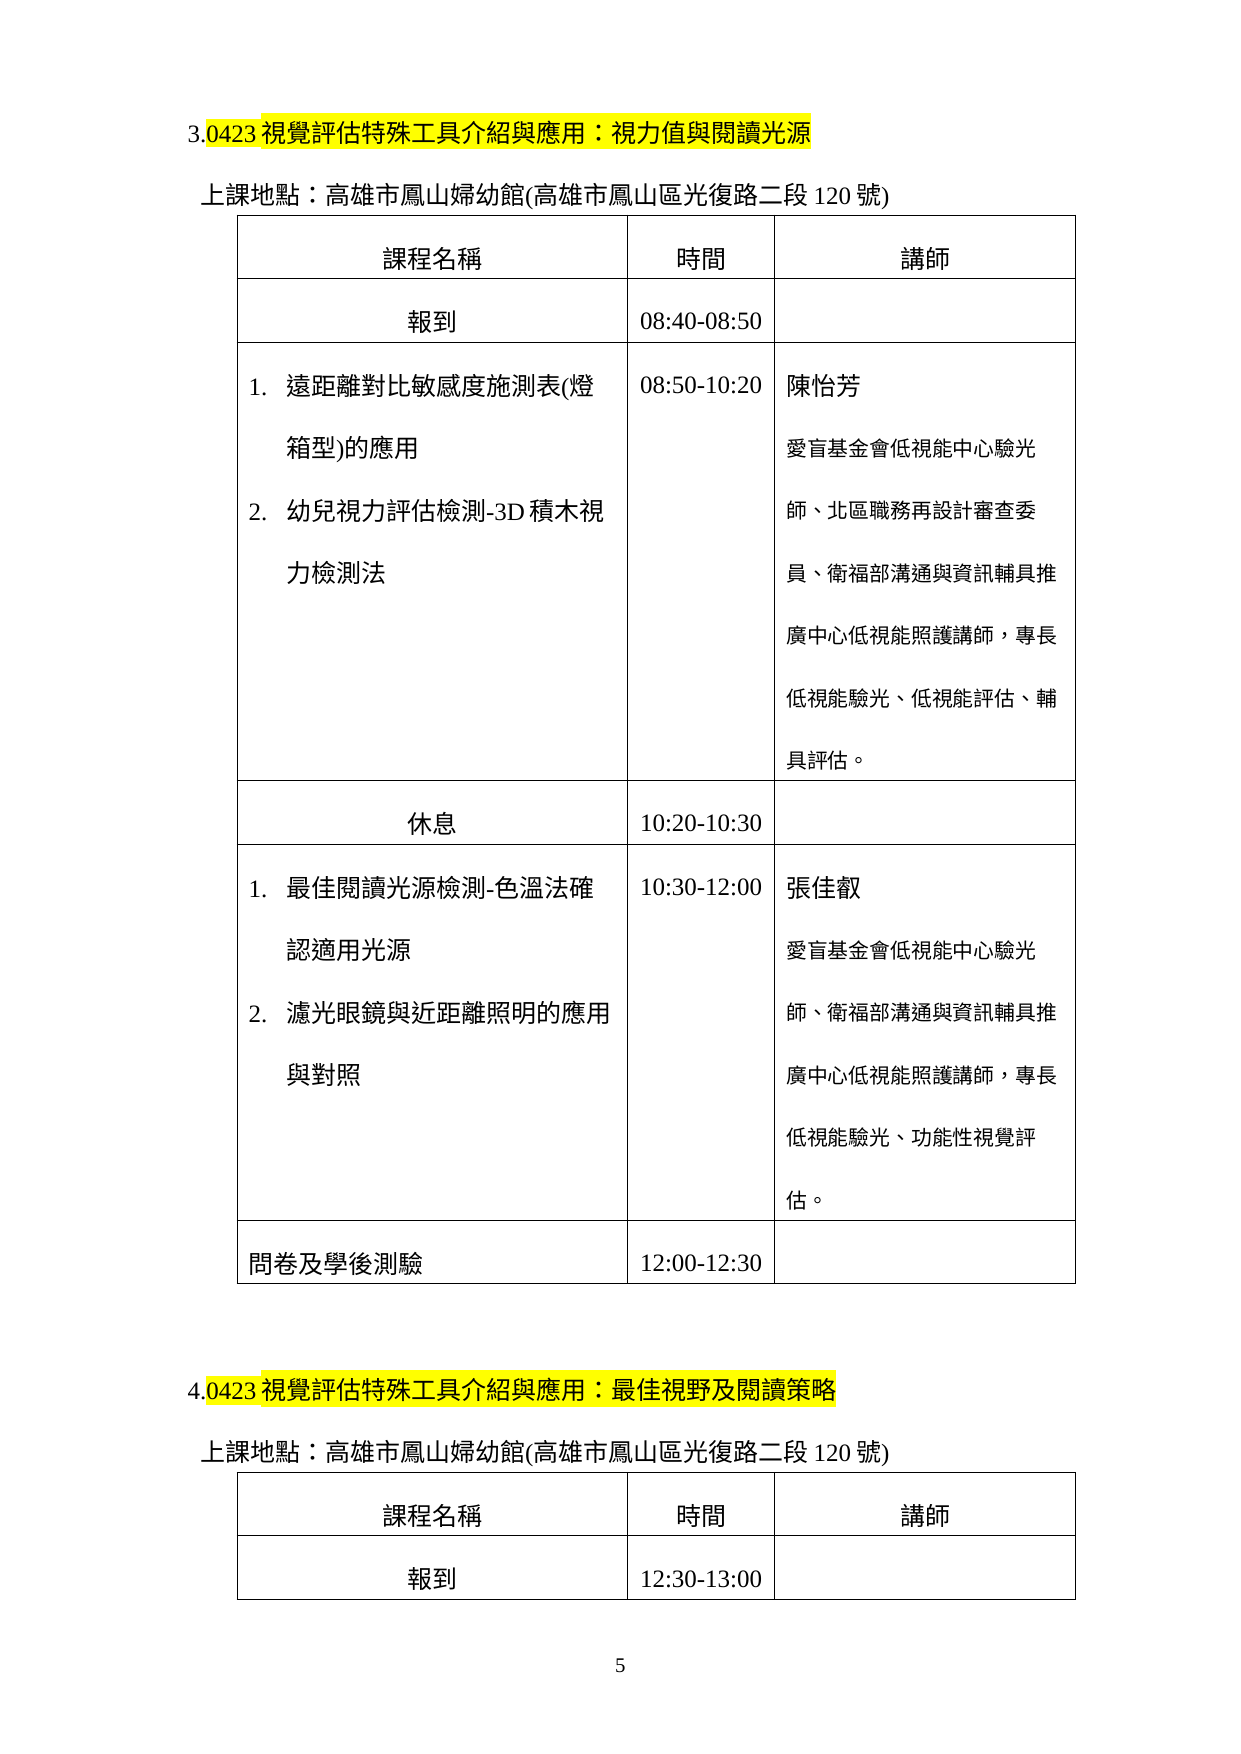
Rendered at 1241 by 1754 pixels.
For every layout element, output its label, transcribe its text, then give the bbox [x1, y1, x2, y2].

table_cell 問卷及學後測驗 [238, 1221, 627, 1283]
text 上課地點：高雄市鳳山婦幼館(高雄市鳳山區光復路二段120號) [187, 1409, 1053, 1472]
table_header 講師 [775, 1473, 1075, 1535]
table_header 講師 [775, 216, 1075, 278]
text 3.0423視覺評估特殊工具介紹與應用：視力值與閱讀光源 [187, 89, 1053, 152]
table_cell [775, 1536, 1075, 1599]
table_cell [775, 781, 1075, 844]
table_cell 08:50-10:20 [628, 343, 774, 780]
table_cell 08:40-08:50 [628, 279, 774, 342]
table_cell 報到 [238, 279, 627, 342]
table_cell [775, 279, 1075, 342]
table_header 時間 [628, 1473, 774, 1535]
table_cell 張佳叡 愛盲基金會低視能中心驗光師、衛福部溝通與資訊輔具推廣中心低視能照護講師，專長低視能驗光、功能性視覺評估。 [775, 845, 1075, 1220]
table_header 課程名稱 [238, 1473, 627, 1535]
table_cell [775, 1221, 1075, 1283]
table_cell 最佳閱讀光源檢測-色溫法確認適用光源 濾光眼鏡與近距離照明的應用與對照 [238, 845, 627, 1220]
table_cell 12:30-13:00 [628, 1536, 774, 1599]
table_cell 10:30-12:00 [628, 845, 774, 1220]
text 上課地點：高雄市鳳山婦幼館(高雄市鳳山區光復路二段120號) [187, 152, 1053, 214]
table_cell 遠距離對比敏感度施測表(燈箱型)的應用 幼兒視力評估檢測-3D積木視力檢測法 [238, 343, 627, 780]
table_cell 10:20-10:30 [628, 781, 774, 844]
table_cell 報到 [238, 1536, 627, 1599]
text 4.0423視覺評估特殊工具介紹與應用：最佳視野及閱讀策略 [187, 1347, 1053, 1409]
table_cell 陳怡芳 愛盲基金會低視能中心驗光師、北區職務再設計審查委員、衛福部溝通與資訊輔具推廣中心低視能照護講師，專長低視能驗光、低視能評估、輔具評估。 [775, 343, 1075, 780]
table_cell 12:00-12:30 [628, 1221, 774, 1283]
table_header 課程名稱 [238, 216, 627, 278]
table_header 時間 [628, 216, 774, 278]
table_cell 休息 [238, 781, 627, 844]
